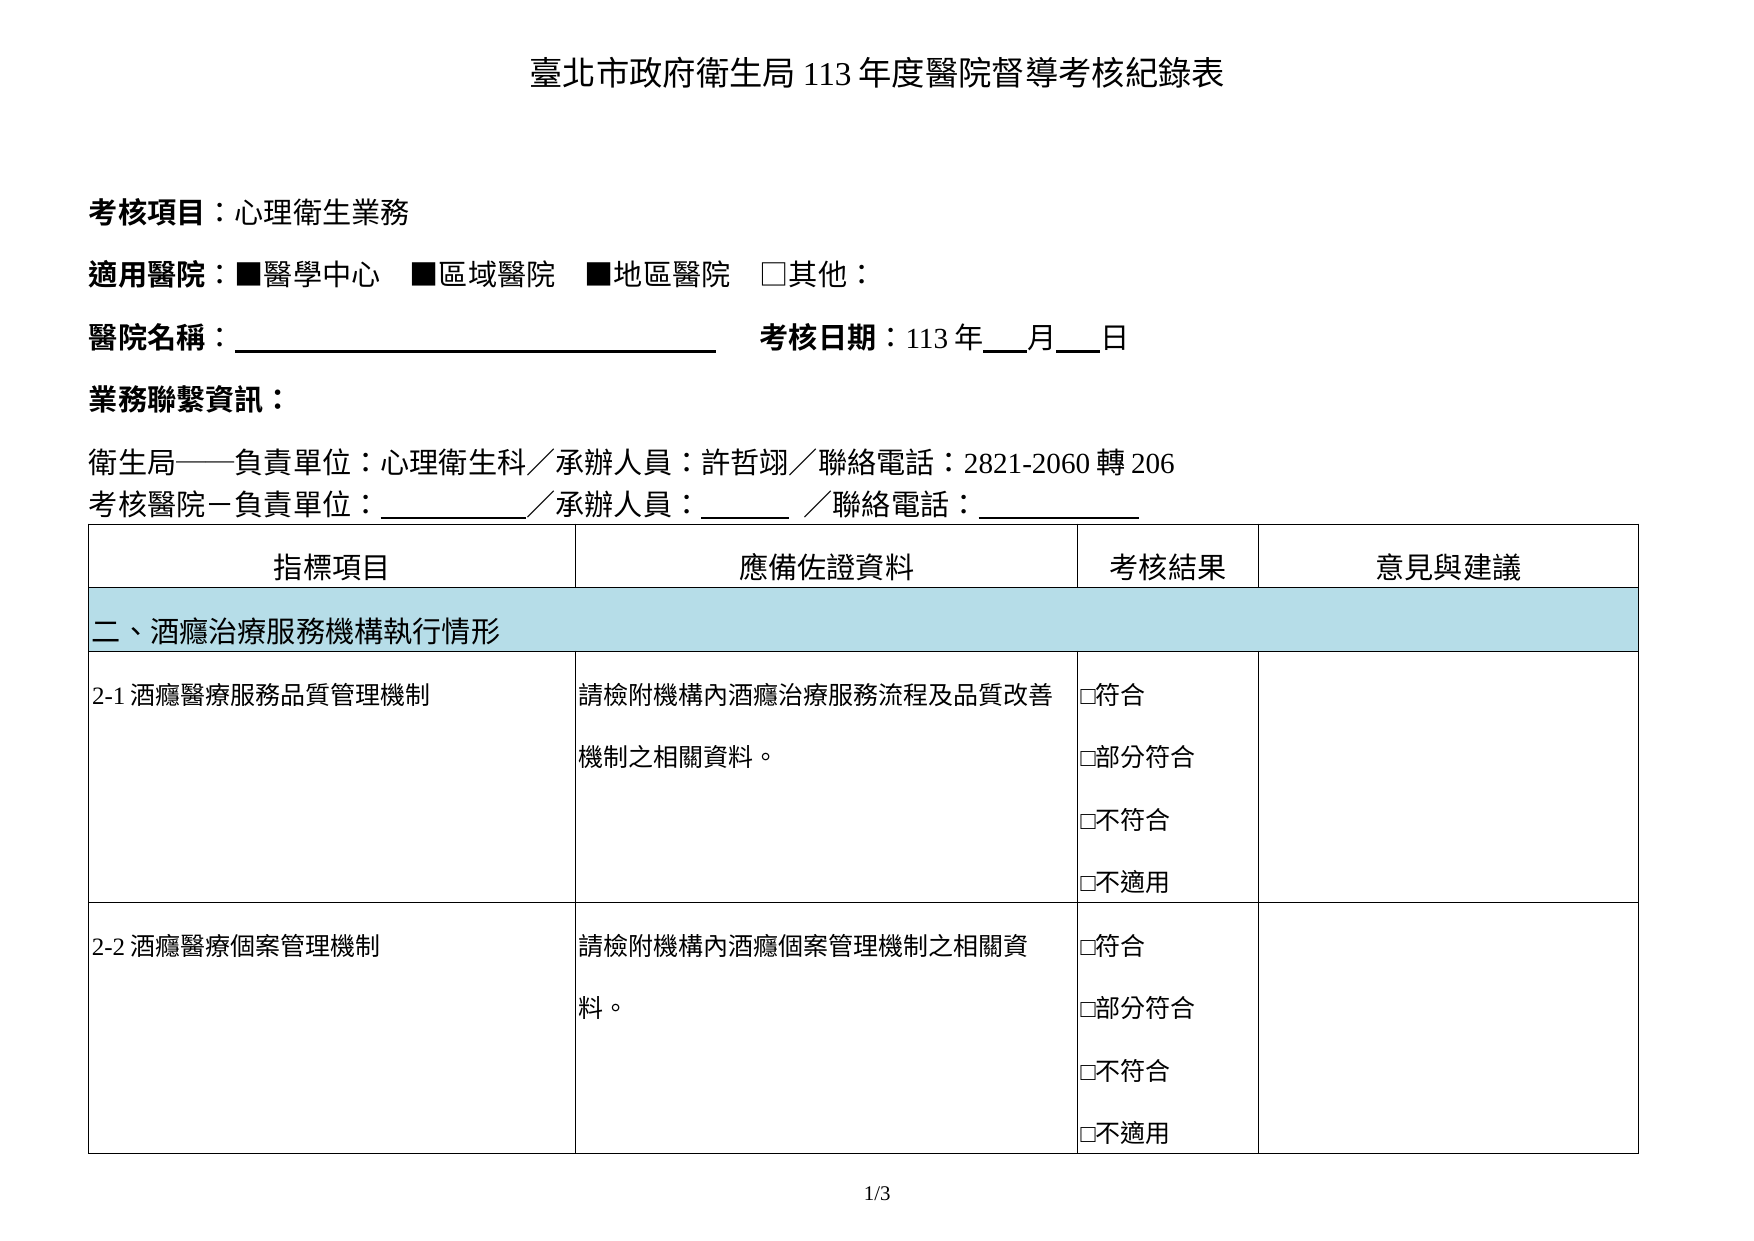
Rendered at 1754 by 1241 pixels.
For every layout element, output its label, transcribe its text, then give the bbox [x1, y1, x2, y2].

table_header 意見與建議 [1259, 525, 1638, 587]
text 考核項目：心理衛生業務 [89, 169, 1665, 231]
table_cell 二、酒癮治療服務機構執行情形 [89, 588, 1638, 651]
table_header 考核結果 [1078, 525, 1258, 587]
table_cell □符合 □部分符合 □不符合 □不適用 [1078, 903, 1258, 1153]
text 業務聯繫資訊： [89, 356, 1665, 419]
table_cell □符合 □部分符合 □不符合 □不適用 [1078, 652, 1258, 902]
table_cell 請檢附機構內酒癮治療服務流程及品質改善機制之相關資料。 [576, 652, 1077, 902]
table_header 指標項目 [89, 525, 575, 587]
table_cell [1259, 652, 1638, 902]
text 醫院名稱： 考核日期：113年 月 日 [89, 294, 1665, 356]
table_cell 2-2酒癮醫療個案管理機制 [89, 903, 575, 1153]
table_cell 2-1酒癮醫療服務品質管理機制 [89, 652, 575, 902]
text 衛生局──負責單位：心理衛生科／承辦人員：許哲翊／聯絡電話：2821-2060轉206 [89, 419, 1665, 481]
table_cell 請檢附機構內酒癮個案管理機制之相關資料。 [576, 903, 1077, 1153]
table_cell [1259, 903, 1638, 1153]
table_header 應備佐證資料 [576, 525, 1077, 587]
text 考核醫院－負責單位： ／承辦人員： ／聯絡電話： [89, 481, 1665, 523]
text 適用醫院：■醫學中心 ■區域醫院 ■地區醫院 □其他： [89, 231, 1665, 294]
